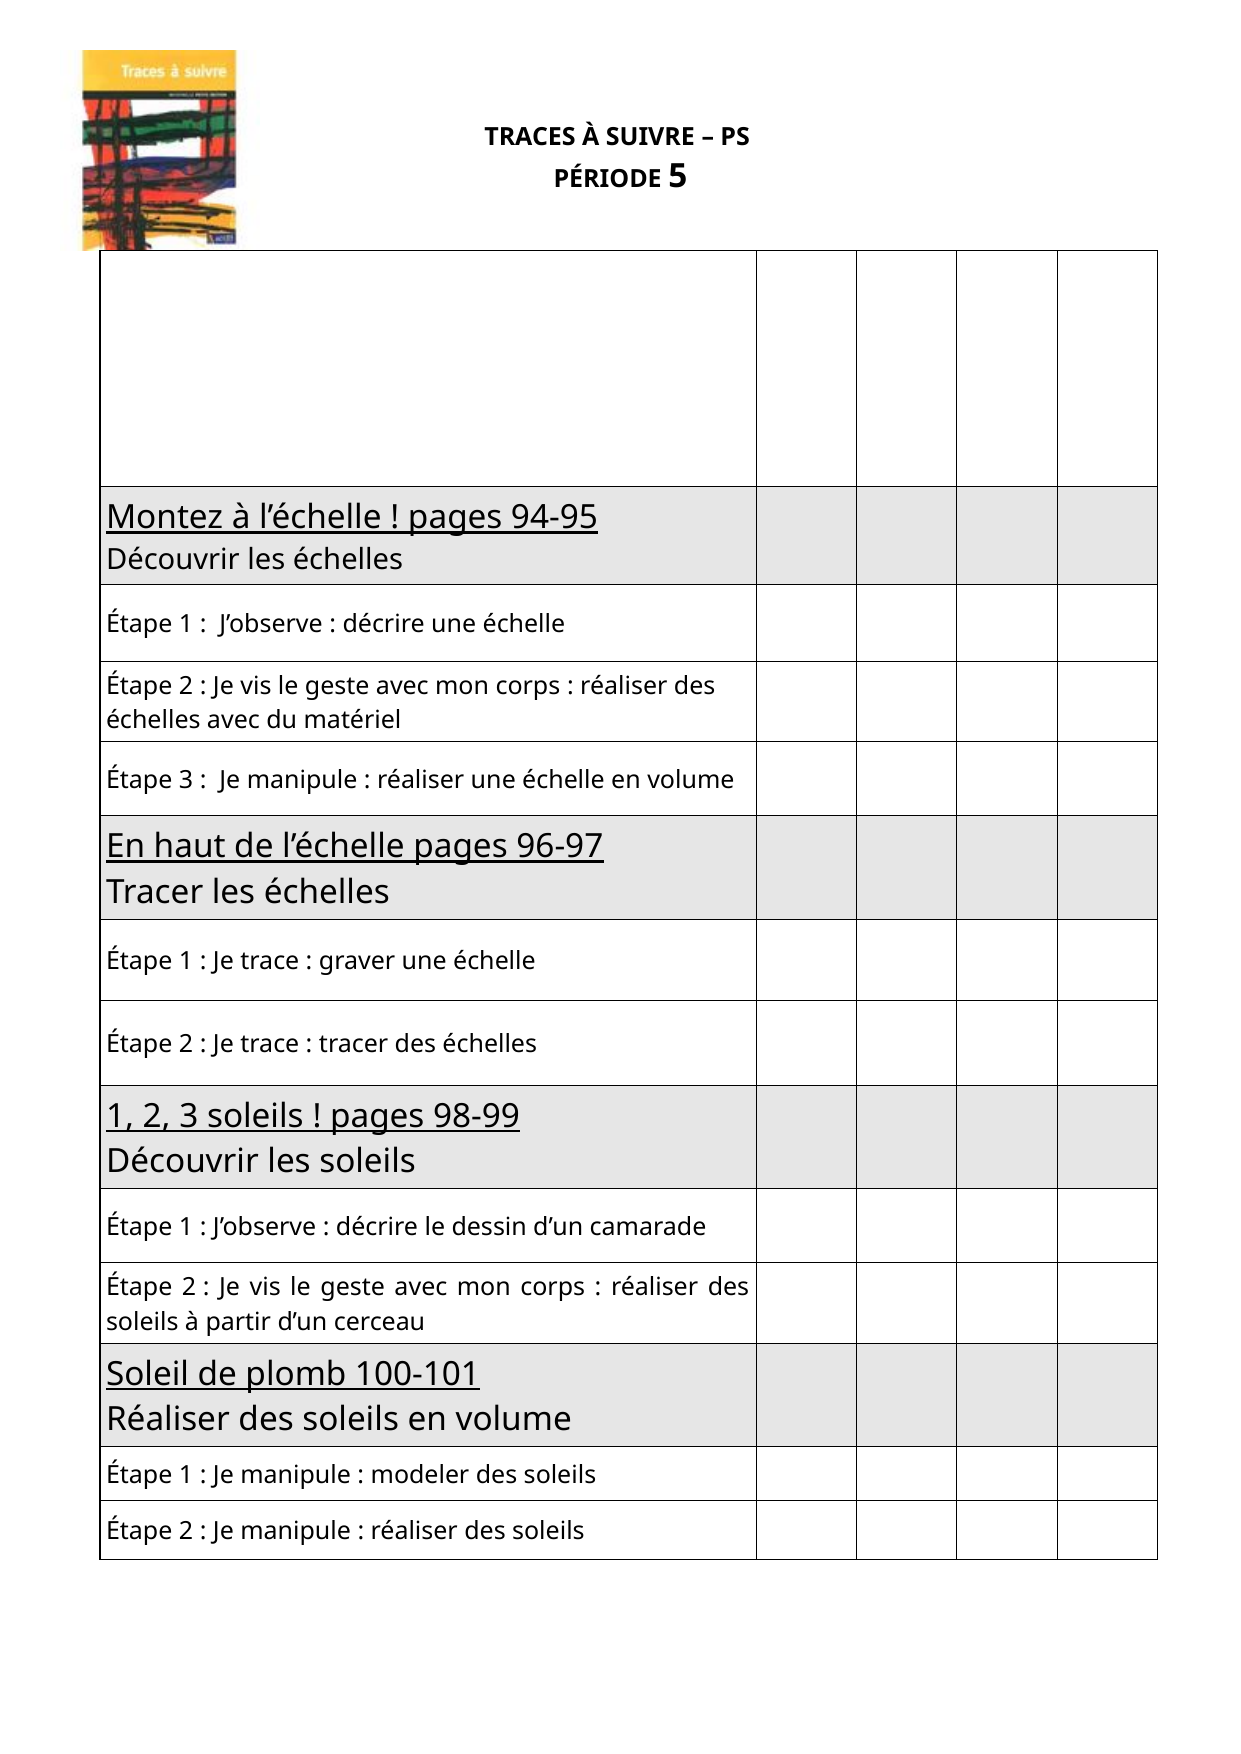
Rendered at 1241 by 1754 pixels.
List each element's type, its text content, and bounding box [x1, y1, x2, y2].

table_header [857, 251, 956, 486]
table_cell [957, 1447, 1057, 1499]
table_cell Étape 1 : Je trace : graver une échelle [101, 920, 756, 1000]
table_cell [757, 662, 856, 741]
table_cell [957, 1086, 1057, 1188]
table_cell Étape 1 : J’observe : décrire le dessin d’un camarade [101, 1189, 756, 1262]
table_cell [1058, 585, 1157, 661]
picture [60, 50, 260, 251]
table_cell [1058, 816, 1157, 919]
text TRACES À SUIVRE – PS [260, 118, 1122, 152]
table_cell [857, 1001, 956, 1084]
table_cell [757, 1344, 856, 1446]
table_cell Étape 3 : Je manipule : réaliser une échelle en volume [101, 742, 756, 815]
table_cell [1058, 1447, 1157, 1499]
table_cell Étape 2 : Je manipule : réaliser des soleils [101, 1501, 756, 1559]
table_cell Montez à l’échelle ! pages 94-95 Découvrir les échelles [101, 487, 756, 584]
table_cell Soleil de plomb 100-101 Réaliser des soleils en volume [101, 1344, 756, 1446]
table_cell [1058, 1263, 1157, 1343]
table_cell [957, 662, 1057, 741]
table_header [101, 251, 756, 486]
table_cell [757, 816, 856, 919]
table_cell Étape 1 : Je manipule : modeler des soleils [101, 1447, 756, 1499]
table_cell [857, 742, 956, 815]
table_cell Étape 1 : J’observe : décrire une échelle [101, 585, 756, 661]
table_cell Étape 2 : Je vis le geste avec mon corps : réaliser des échelles avec du matériel [101, 662, 756, 741]
table_cell [857, 585, 956, 661]
table_cell [757, 487, 856, 584]
table_cell [857, 1086, 956, 1188]
table_cell [1058, 1086, 1157, 1188]
table_cell En haut de l’échelle pages 96-97 Tracer les échelles [101, 816, 756, 919]
table_cell [757, 1001, 856, 1084]
table_cell [857, 1447, 956, 1499]
table_cell [957, 585, 1057, 661]
table_cell [957, 1189, 1057, 1262]
table_cell [757, 1189, 856, 1262]
table_cell [757, 920, 856, 1000]
table_cell [1058, 662, 1157, 741]
table_cell [957, 1263, 1057, 1343]
table_header [757, 251, 856, 486]
table_cell [957, 742, 1057, 815]
table_cell [757, 585, 856, 661]
table_cell [857, 920, 956, 1000]
table_cell [957, 920, 1057, 1000]
table_cell [957, 1501, 1057, 1559]
table_cell [757, 1086, 856, 1188]
table_cell [857, 1263, 956, 1343]
table_cell [757, 1263, 856, 1343]
table_cell [957, 1001, 1057, 1084]
table_cell [1058, 1189, 1157, 1262]
table_header [1058, 251, 1157, 486]
table_cell Étape 2 : Je vis le geste avec mon corps : réaliser des soleils à partir d’un cerceau [101, 1263, 756, 1343]
table_cell [857, 1501, 956, 1559]
table_cell [757, 1501, 856, 1559]
table_cell [857, 1189, 956, 1262]
table_cell [957, 816, 1057, 919]
text PÉRIODE 5 [260, 152, 1122, 198]
table_cell [857, 816, 956, 919]
table_cell [857, 1344, 956, 1446]
table_cell [857, 487, 956, 584]
table_cell 1, 2, 3 soleils ! pages 98-99 Découvrir les soleils [101, 1086, 756, 1188]
table_cell [1058, 1344, 1157, 1446]
table_cell [1058, 742, 1157, 815]
table_cell [1058, 920, 1157, 1000]
table_cell [1058, 1501, 1157, 1559]
table_cell [957, 487, 1057, 584]
table_header [957, 251, 1057, 486]
table_cell [1058, 1001, 1157, 1084]
table_cell [757, 1447, 856, 1499]
table_cell Étape 2 : Je trace : tracer des échelles [101, 1001, 756, 1084]
table_cell [957, 1344, 1057, 1446]
table_cell [857, 662, 956, 741]
table_cell [1058, 487, 1157, 584]
table_cell [757, 742, 856, 815]
